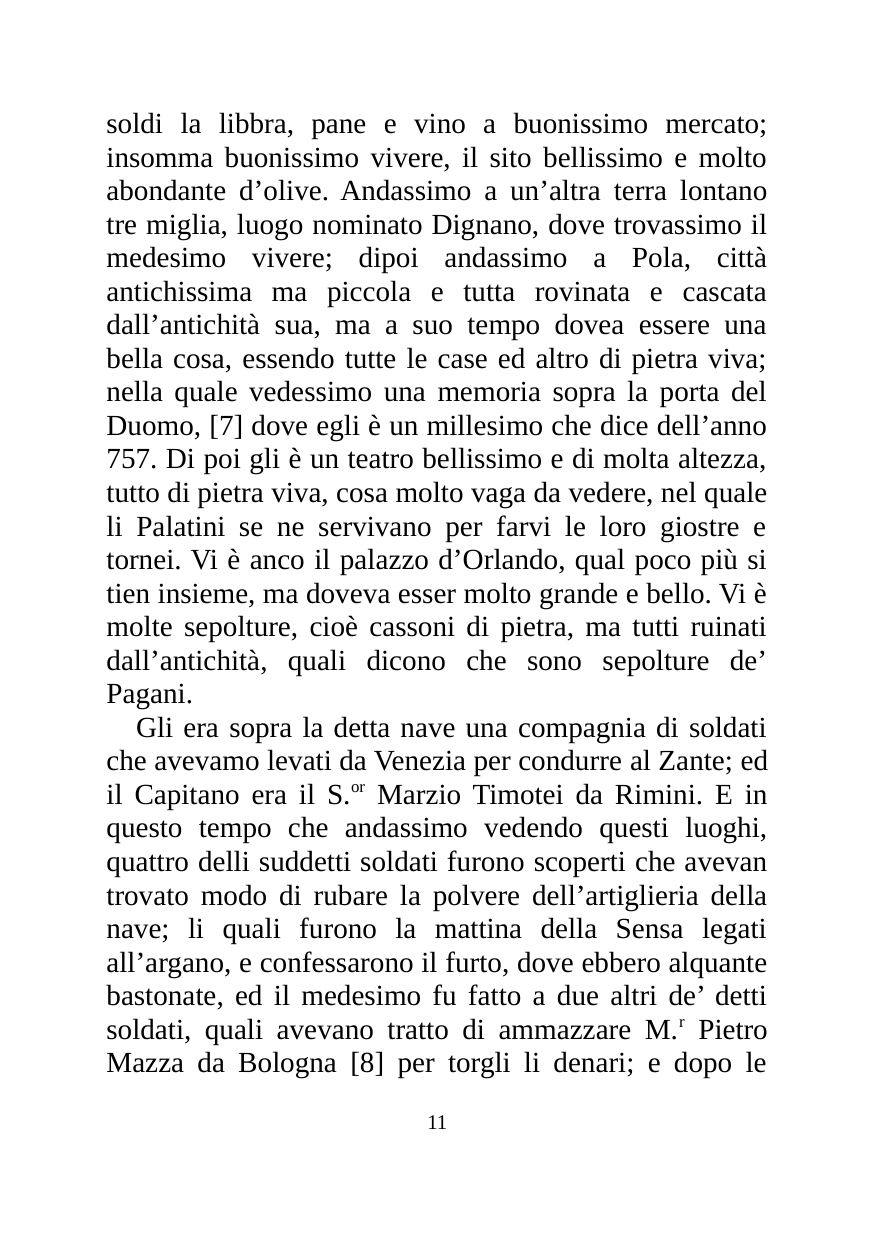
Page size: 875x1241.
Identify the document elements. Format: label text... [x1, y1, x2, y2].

text Gli era sopra la detta nave una compagnia di soldati che avevamo levati da Venezia per condurre al Zante; ed il Capitano era il S.or Marzio Timotei da Rimini. E in questo tempo che andassimo vedendo questi luoghi, quattro delli suddetti soldati furono scoperti che avevan trovato modo di rubare la polvere dell’artiglieria della nave; li quali furono la mattina della Sensa legati all’argano, e confessarono il furto, dove ebbero alquante bastonate, ed il medesimo fu fatto a due altri de’ detti soldati, quali avevano tratto di ammazzare M.r Pietro Mazza da Bologna [8] per torgli li denari; e dopo le [106, 710, 768, 1079]
text soldi la libbra, pane e vino a buonissimo mercato; insomma buonissimo vivere, il sito bellissimo e molto abondante d’olive. Andassimo a un’altra terra lontano tre miglia, luogo nominato Dignano, dove trovassimo il medesimo vivere; dipoi andassimo a Pola, città antichissima ma piccola e tutta rovinata e cascata dall’antichità sua, ma a suo tempo dovea essere una bella cosa, essendo tutte le case ed altro di pietra viva; nella quale vedessimo una memoria sopra la porta del Duomo, [7] dove egli è un millesimo che dice dell’anno 757. Di poi gli è un teatro bellissimo e di molta altezza, tutto di pietra viva, cosa molto vaga da vedere, nel quale li Palatini se ne servivano per farvi le loro giostre e tornei. Vi è anco il palazzo d’Orlando, qual poco più si tien insieme, ma doveva esser molto grande e bello. Vi è molte sepolture, cioè cassoni di pietra, ma tutti ruinati dall’antichità, quali dicono che sono sepolture de’ Pagani. [106, 106, 768, 710]
